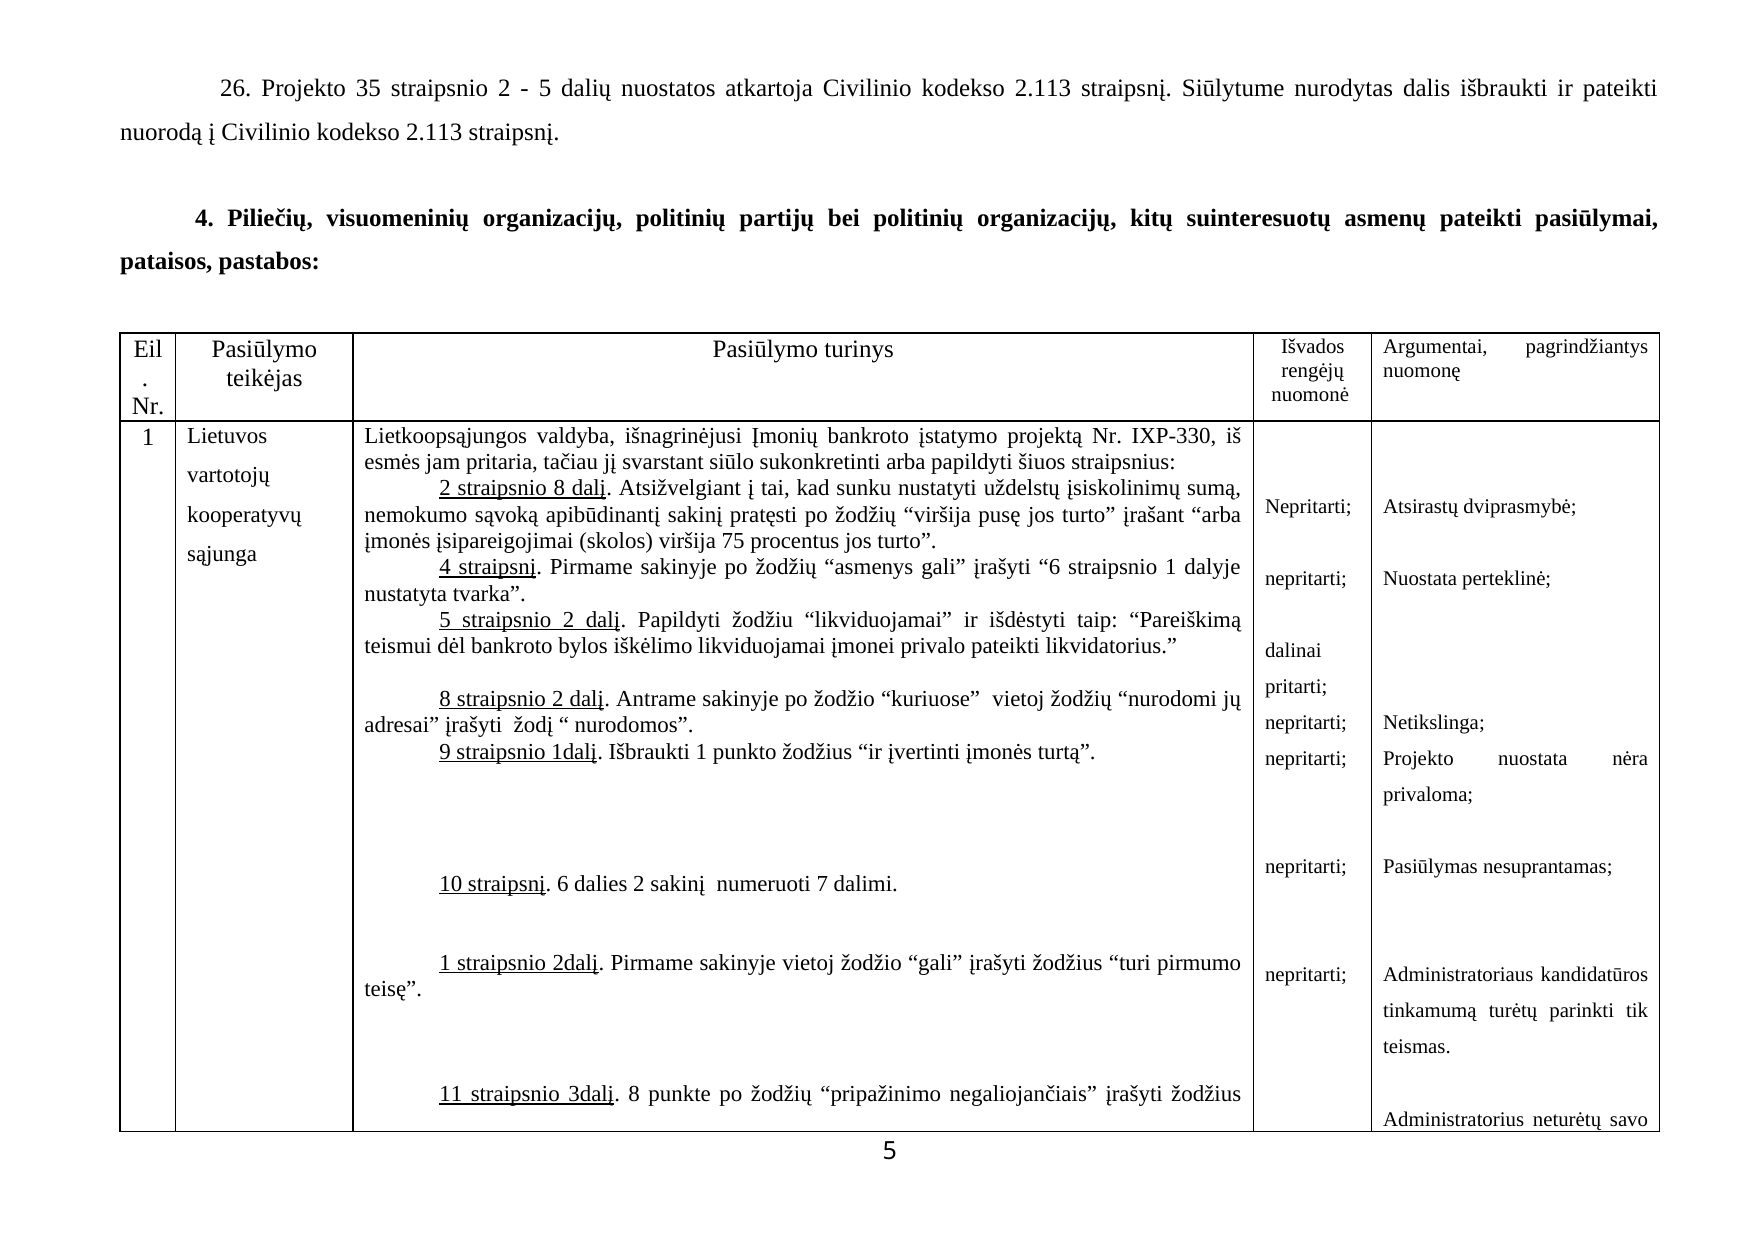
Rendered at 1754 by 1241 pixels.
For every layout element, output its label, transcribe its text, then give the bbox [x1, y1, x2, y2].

text 26. Projekto 35 straipsnio 2 - 5 dalių nuostatos atkartoja Civilinio kodekso 2.113 straipsnį. Siūlytume nurodytas dalis išbraukti ir pateikti nuorodą į Civilinio kodekso 2.113 straipsnį. [120, 73, 1659, 145]
table_cell Atsirastų dviprasmybė; Nuostata perteklinė; Netikslinga; Projekto nuostata nėra privaloma; Pasiūlymas nesuprantamas; Administratoriaus kandidatūros tinkamumą turėtų parinkti tik teismas. Administratorius neturėtų savo [1372, 422, 1659, 1131]
table_header Pasiūlymo teikėjas [176, 334, 352, 420]
table_header Argumentai, pagrindžiantys nuomonę [1372, 334, 1659, 420]
table_cell 1 [121, 422, 175, 1131]
table_header Išvados rengėjų nuomonė [1254, 334, 1371, 420]
table_cell Nepritarti; nepritarti; dalinai pritarti; nepritarti; nepritarti; nepritarti; nepritarti; [1254, 422, 1371, 1131]
table_cell Lietuvos vartotojų kooperatyvų sąjunga [176, 422, 352, 1131]
table_header Pasiūlymo turinys [354, 334, 1253, 420]
table_header Eil. Nr. [121, 334, 175, 420]
text 4. Piliečių, visuomeninių organizacijų, politinių partijų bei politinių organizacijų, kitų suinteresuotų asmenų pateikti pasiūlymai, pataisos, pastabos: [120, 203, 1659, 275]
